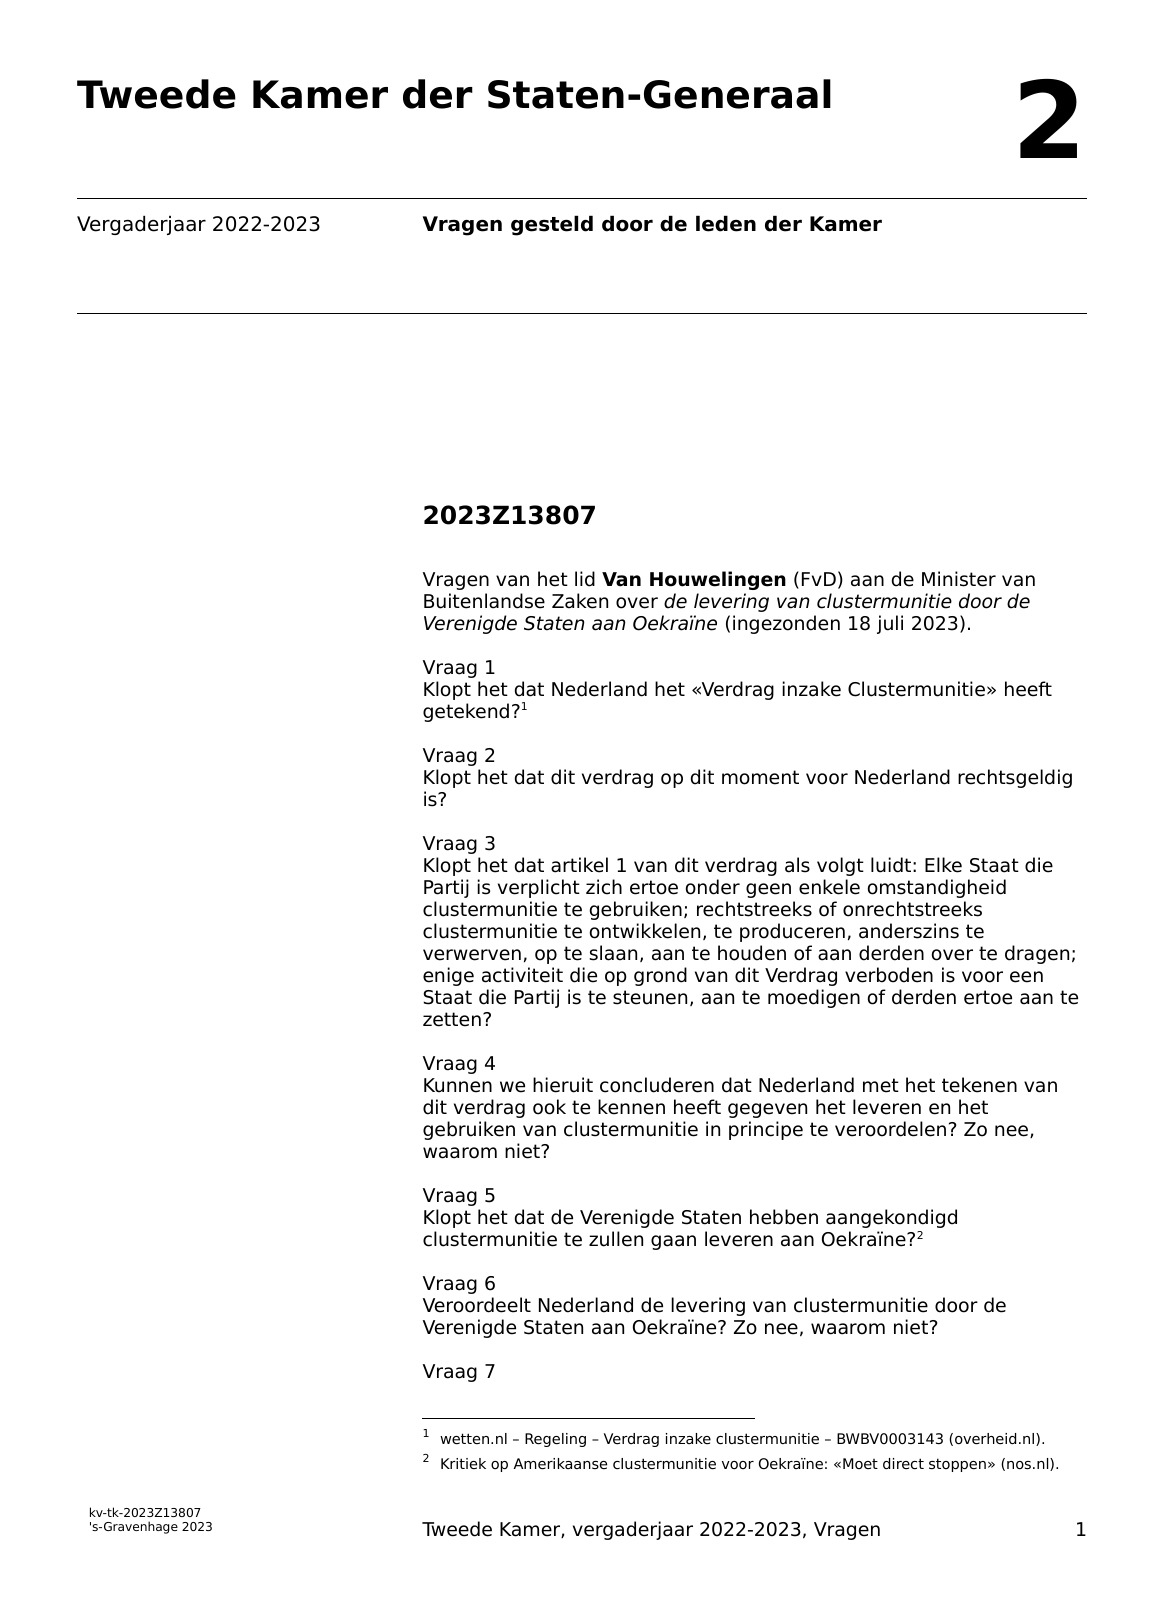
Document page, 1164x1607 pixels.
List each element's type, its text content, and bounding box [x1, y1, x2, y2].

text Klopt het dat dit verdrag op dit moment voor Nederland rechtsgeldig is? [422, 767, 1087, 811]
text Veroordeelt Nederland de levering van clustermunitie door de Verenigde Staten aan Oekraïne? Zo nee, waarom niet? [422, 1295, 1087, 1339]
text Vragen van het lid Van Houwelingen (FvD) aan de Minister van Buitenlandse Zaken over de levering van clustermunitie door de Verenigde Staten aan Oekraïne (ingezonden 18 juli 2023). [422, 569, 1087, 635]
table_cell Vragen gesteld door de leden der Kamer [422, 199, 1087, 313]
text Kunnen we hieruit concluderen dat Nederland met het tekenen van dit verdrag ook te kennen heeft gegeven het leveren en het gebruiken van clustermunitie in principe te veroordelen? Zo nee, waarom niet? [422, 1075, 1087, 1163]
table_cell Vergaderjaar 2022-2023 [77, 199, 422, 313]
text Kritiek op Amerikaanse clustermunitie voor Oekraïne: «Moet direct stoppen» (nos.nl). [422, 1452, 1087, 1474]
text Klopt het dat artikel 1 van dit verdrag als volgt luidt: Elke Staat die Partij is verplicht zich ertoe onder geen enkele omstandigheid clustermunitie te gebruiken; rechtstreeks of onrechtstreeks clustermunitie te ontwikkelen, te produceren, anderszins te verwerven, op te slaan, aan te houden of aan derden over te dragen; enige activiteit die op grond van dit Verdrag verboden is voor een Staat die Partij is te steunen, aan te moedigen of derden ertoe aan te zetten? [422, 855, 1087, 1031]
text Klopt het dat Nederland het «Verdrag inzake Clustermunitie» heeft getekend? [422, 679, 1087, 723]
text 's-Gravenhage 2023 [88, 1520, 323, 1534]
text Vraag 1 [422, 657, 1087, 679]
text Vraag 7 [422, 1361, 1087, 1383]
text wetten.nl – Regeling – Verdrag inzake clustermunitie – BWBV0003143 (overheid.nl). [422, 1427, 1087, 1449]
table_header Tweede Kamer der Staten-Generaal [77, 59, 886, 198]
text Vraag 2 [422, 745, 1087, 767]
text Vraag 5 [422, 1185, 1087, 1207]
text Vraag 3 [422, 833, 1087, 855]
text Vraag 6 [422, 1273, 1087, 1295]
table_header 2 [886, 59, 1087, 198]
text kv-tk-2023Z13807 [88, 1506, 323, 1520]
text Klopt het dat de Verenigde Staten hebben aangekondigd clustermunitie te zullen gaan leveren aan Oekraïne? [422, 1207, 1087, 1251]
text Vraag 4 [422, 1053, 1087, 1075]
text 2023Z13807 [422, 501, 1087, 531]
